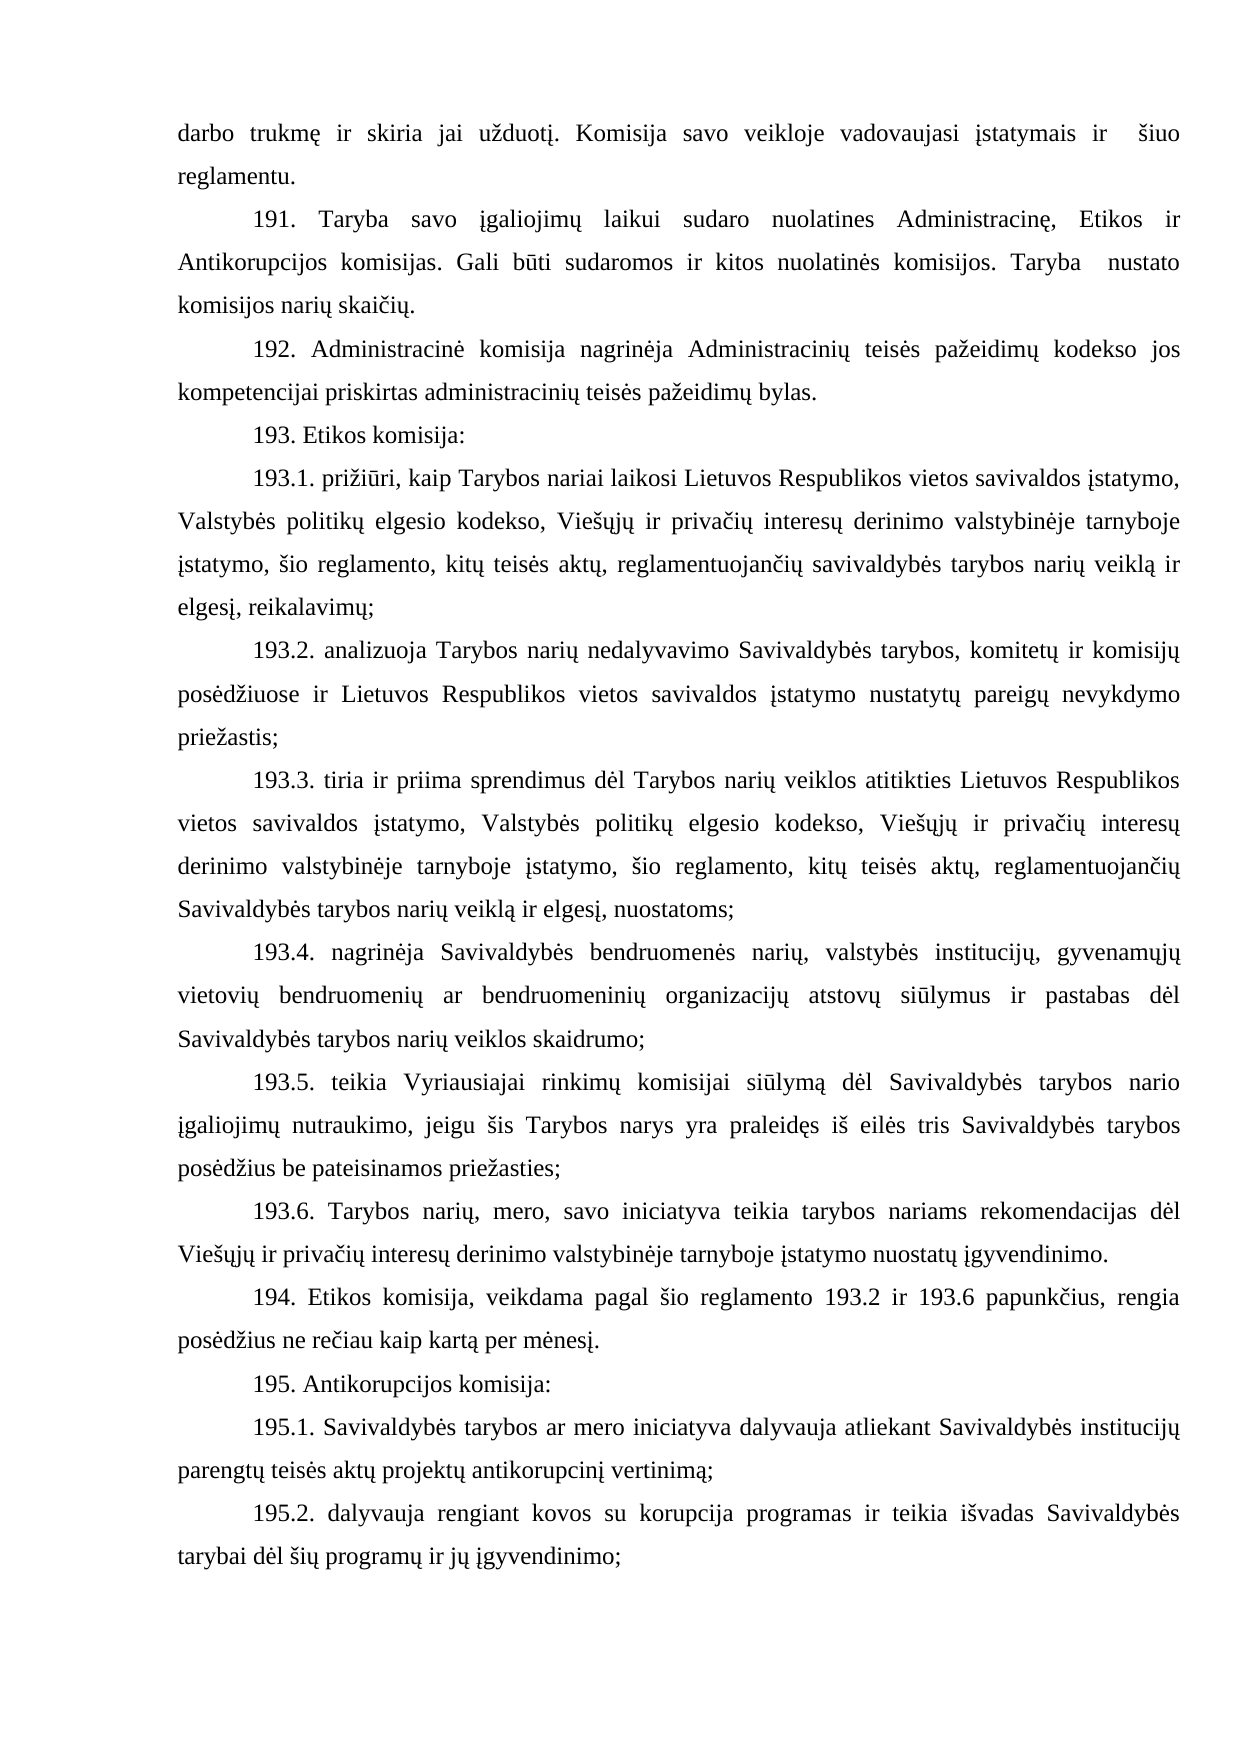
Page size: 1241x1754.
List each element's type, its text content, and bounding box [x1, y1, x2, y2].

text 194. Etikos komisija, veikdama pagal šio reglamento 193.2 ir 193.6 papunkčius, rengia posėdžius ne rečiau kaip kartą per mėnesį. [177, 1282, 1181, 1354]
text 191. Taryba savo įgaliojimų laikui sudaro nuolatines Administracinę, Etikos ir Antikorupcijos komisijas. Gali būti sudaromos ir kitos nuolatinės komisijos. Taryba nustato komisijos narių skaičių. [177, 204, 1181, 319]
text 193.4. nagrinėja Savivaldybės bendruomenės narių, valstybės institucijų, gyvenamųjų vietovių bendruomenių ar bendruomeninių organizacijų atstovų siūlymus ir pastabas dėl Savivaldybės tarybos narių veiklos skaidrumo; [177, 937, 1181, 1052]
text 192. Administracinė komisija nagrinėja Administracinių teisės pažeidimų kodekso jos kompetencijai priskirtas administracinių teisės pažeidimų bylas. [177, 334, 1181, 406]
text 195.2. dalyvauja rengiant kovos su korupcija programas ir teikia išvadas Savivaldybės tarybai dėl šių programų ir jų įgyvendinimo; [177, 1498, 1181, 1570]
text darbo trukmę ir skiria jai užduotį. Komisija savo veikloje vadovaujasi įstatymais ir šiuo reglamentu. [177, 118, 1181, 190]
text 195.1. Savivaldybės tarybos ar mero iniciatyva dalyvauja atliekant Savivaldybės institucijų parengtų teisės aktų projektų antikorupcinį vertinimą; [177, 1412, 1181, 1484]
text 193.1. prižiūri, kaip Tarybos nariai laikosi Lietuvos Respublikos vietos savivaldos įstatymo, Valstybės politikų elgesio kodekso, Viešųjų ir privačių interesų derinimo valstybinėje tarnyboje įstatymo, šio reglamento, kitų teisės aktų, reglamentuojančių savivaldybės tarybos narių veiklą ir elgesį, reikalavimų; [177, 463, 1181, 621]
text 193.2. analizuoja Tarybos narių nedalyvavimo Savivaldybės tarybos, komitetų ir komisijų posėdžiuose ir Lietuvos Respublikos vietos savivaldos įstatymo nustatytų pareigų nevykdymo priežastis; [177, 636, 1181, 751]
text 193. Etikos komisija: [177, 420, 1181, 449]
text 193.6. Tarybos narių, mero, savo iniciatyva teikia tarybos nariams rekomendacijas dėl Viešųjų ir privačių interesų derinimo valstybinėje tarnyboje įstatymo nuostatų įgyvendinimo. [177, 1196, 1181, 1268]
text 193.3. tiria ir priima sprendimus dėl Tarybos narių veiklos atitikties Lietuvos Respublikos vietos savivaldos įstatymo, Valstybės politikų elgesio kodekso, Viešųjų ir privačių interesų derinimo valstybinėje tarnyboje įstatymo, šio reglamento, kitų teisės aktų, reglamentuojančių Savivaldybės tarybos narių veiklą ir elgesį, nuostatoms; [177, 765, 1181, 923]
text 195. Antikorupcijos komisija: [177, 1369, 1181, 1397]
text 193.5. teikia Vyriausiajai rinkimų komisijai siūlymą dėl Savivaldybės tarybos nario įgaliojimų nutraukimo, jeigu šis Tarybos narys yra praleidęs iš eilės tris Savivaldybės tarybos posėdžius be pateisinamos priežasties; [177, 1067, 1181, 1182]
